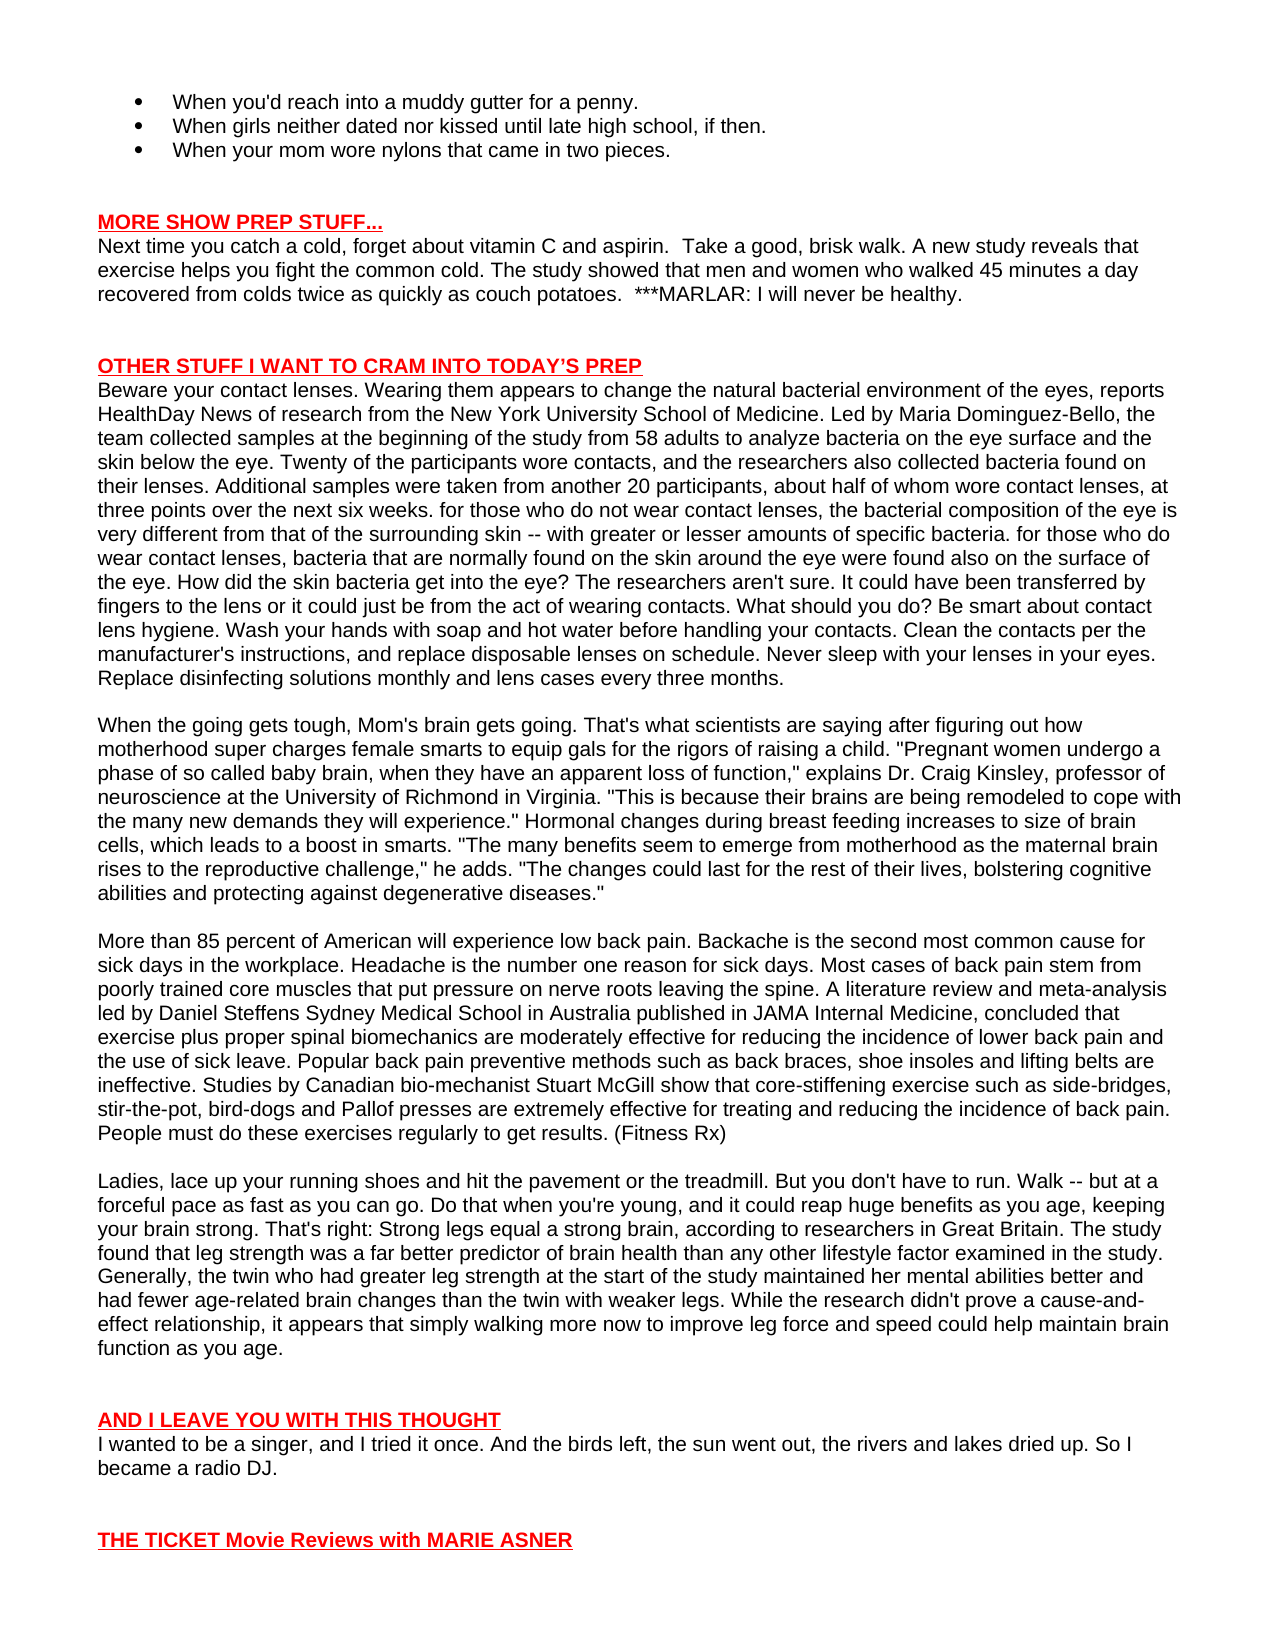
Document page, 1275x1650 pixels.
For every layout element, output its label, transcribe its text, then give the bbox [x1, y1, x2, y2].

text I wanted to be a singer, and I tried it once. And the birds left, the sun went out, the rivers and lakes dried up. So I became a radio DJ. [97, 1432, 1185, 1480]
list When your mom wore nylons that came in two pieces. [135, 138, 1185, 162]
text More than 85 percent of American will experience low back pain. Backache is the second most common cause for sick days in the workplace. Headache is the number one reason for sick days. Most cases of back pain stem from poorly trained core muscles that put pressure on nerve roots leaving the spine. A literature review and meta-analysis led by Daniel Steffens Sydney Medical School in Australia published in JAMA Internal Medicine, concluded that exercise plus proper spinal biomechanics are moderately effective for reducing the incidence of lower back pain and the use of sick leave. Popular back pain preventive methods such as back braces, shoe insoles and lifting belts are ineffective. Studies by Canadian bio-mechanist Stuart McGill show that core-stiffening exercise such as side-bridges, stir-the-pot, bird-dogs and Pallof presses are extremely effective for treating and reducing the incidence of back pain. People must do these exercises regularly to get results. (Fitness Rx) [97, 929, 1185, 1144]
text Next time you catch a cold, forget about vitamin C and aspirin. Take a good, brisk walk. A new study reveals that exercise helps you fight the common cold. The study showed that men and women who walked 45 minutes a day recovered from colds twice as quickly as couch potatoes. ***MARLAR: I will never be healthy. [97, 234, 1185, 306]
list When girls neither dated nor kissed until late high school, if then. [135, 114, 1185, 138]
text Ladies, lace up your running shoes and hit the pavement or the treadmill. But you don't have to run. Walk -- but at a forceful pace as fast as you can go. Do that when you're young, and it could reap huge benefits as you age, keeping your brain strong. That's right: Strong legs equal a strong brain, according to researchers in Great Britain. The study found that leg strength was a far better predictor of brain health than any other lifestyle factor examined in the study. Generally, the twin who had greater leg strength at the start of the study maintained her mental abilities better and had fewer age-related brain changes than the twin with weaker legs. While the research didn't prove a cause-and-effect relationship, it appears that simply walking more now to improve leg force and speed could help maintain brain function as you age. [97, 1168, 1185, 1360]
text THE TICKET Movie Reviews with MARIE ASNER [97, 1528, 1185, 1552]
subtitle AND I LEAVE YOU WITH THIS THOUGHT [97, 1408, 1185, 1432]
list When you'd reach into a muddy gutter for a penny. [135, 90, 1185, 114]
text MORE SHOW PREP STUFF... [97, 210, 1185, 234]
text OTHER STUFF I WANT TO CRAM INTO TODAY’S PREP [97, 354, 1185, 378]
text Beware your contact lenses. Wearing them appears to change the natural bacterial environment of the eyes, reports HealthDay News of research from the New York University School of Medicine. Led by Maria Dominguez-Bello, the team collected samples at the beginning of the study from 58 adults to analyze bacteria on the eye surface and the skin below the eye. Twenty of the participants wore contacts, and the researchers also collected bacteria found on their lenses. Additional samples were taken from another 20 participants, about half of whom wore contact lenses, at three points over the next six weeks. for those who do not wear contact lenses, the bacterial composition of the eye is very different from that of the surrounding skin -- with greater or lesser amounts of specific bacteria. for those who do wear contact lenses, bacteria that are normally found on the skin around the eye were found also on the surface of the eye. How did the skin bacteria get into the eye? The researchers aren't sure. It could have been transferred by fingers to the lens or it could just be from the act of wearing contacts. What should you do? Be smart about contact lens hygiene. Wash your hands with soap and hot water before handling your contacts. Clean the contacts per the manufacturer's instructions, and replace disposable lenses on schedule. Never sleep with your lenses in your eyes. Replace disinfecting solutions monthly and lens cases every three months. [97, 378, 1185, 689]
text When the going gets tough, Mom's brain gets going. That's what scientists are saying after figuring out how motherhood super charges female smarts to equip gals for the rigors of raising a child. "Pregnant women undergo a phase of so called baby brain, when they have an apparent loss of function," explains Dr. Craig Kinsley, professor of neuroscience at the University of Richmond in Virginia. "This is because their brains are being remodeled to cope with the many new demands they will experience." Hormonal changes during breast feeding increases to size of brain cells, which leads to a boost in smarts. "The many benefits seem to emerge from motherhood as the maternal brain rises to the reproductive challenge," he adds. "The changes could last for the rest of their lives, bolstering cognitive abilities and protecting against degenerative diseases." [97, 713, 1185, 905]
